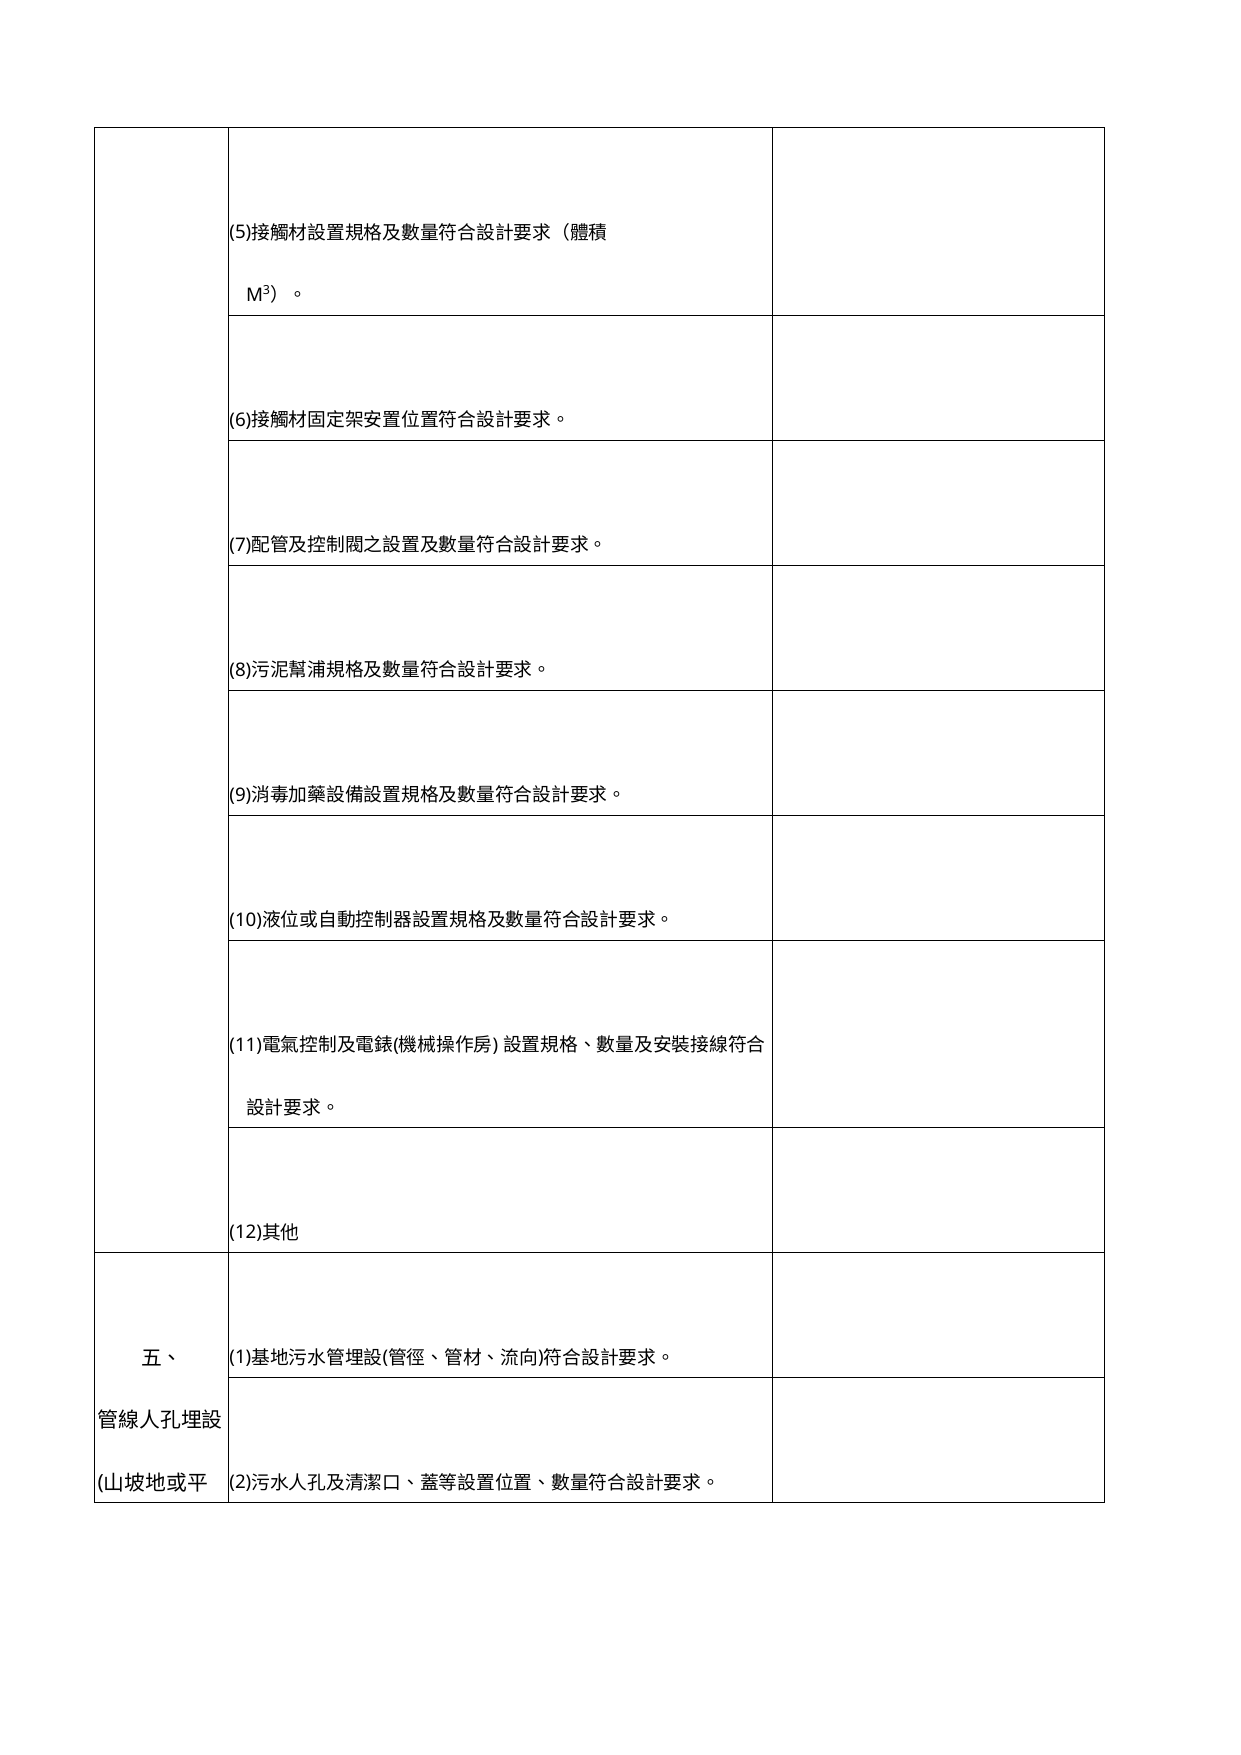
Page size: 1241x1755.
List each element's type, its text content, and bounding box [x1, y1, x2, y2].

table_cell (11)電氣控制及電錶(機械操作房) 設置規格、數量及安裝接線符合設計要求。 [229, 941, 772, 1127]
table_cell [773, 441, 1104, 564]
table_cell (5)接觸材設置規格及數量符合設計要求（體積 M3）。 [229, 128, 772, 314]
table_cell (12)其他 [229, 1128, 772, 1252]
table_cell [773, 128, 1104, 314]
table_cell [773, 1253, 1104, 1377]
table_cell 五、 管線人孔埋設(山坡地或平 [95, 1253, 228, 1502]
table_cell (2)污水人孔及清潔口、蓋等設置位置、數量符合設計要求。 [229, 1378, 772, 1502]
table_cell [773, 816, 1104, 939]
table_cell [95, 128, 228, 1252]
table_cell (6)接觸材固定架安置位置符合設計要求。 [229, 316, 772, 439]
table_cell (9)消毒加藥設備設置規格及數量符合設計要求。 [229, 691, 772, 814]
table_cell (8)污泥幫浦規格及數量符合設計要求。 [229, 566, 772, 689]
table_cell (1)基地污水管埋設(管徑、管材、流向)符合設計要求。 [229, 1253, 772, 1377]
table_cell [773, 1378, 1104, 1502]
table_cell [773, 691, 1104, 814]
table_cell [773, 316, 1104, 439]
table_cell (7)配管及控制閥之設置及數量符合設計要求。 [229, 441, 772, 564]
table_cell (10)液位或自動控制器設置規格及數量符合設計要求。 [229, 816, 772, 939]
table_cell [773, 566, 1104, 689]
table_cell [773, 941, 1104, 1127]
table_cell [773, 1128, 1104, 1252]
